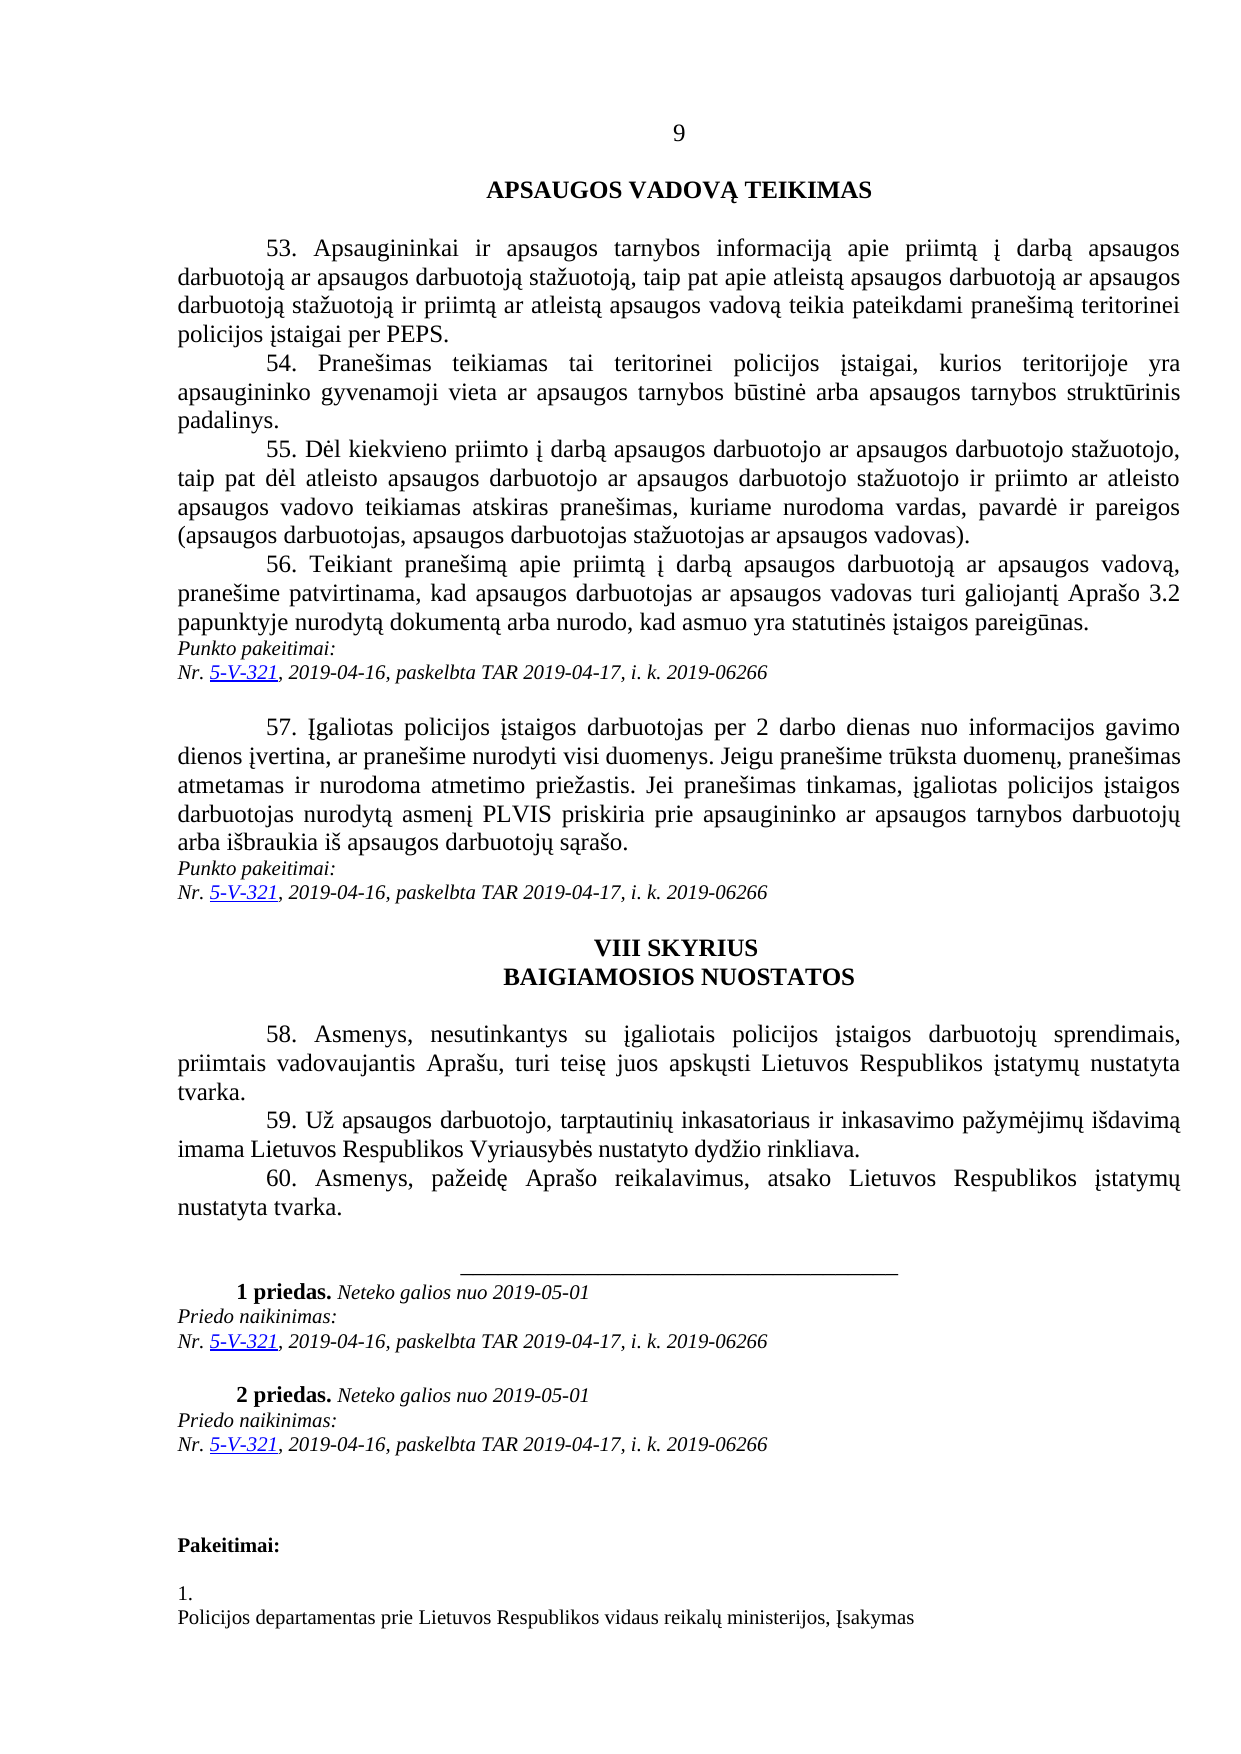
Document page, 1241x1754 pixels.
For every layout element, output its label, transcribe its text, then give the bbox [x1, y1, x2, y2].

text 2 priedas. Neteko galios nuo 2019-05-01 [177, 1381, 1181, 1408]
text 57. Įgaliotas policijos įstaigos darbuotojas per 2 darbo dienas nuo informacijos gavimo dienos įvertina, ar pranešime nurodyti visi duomenys. Jeigu pranešime trūksta duomenų, pranešimas atmetamas ir nurodoma atmetimo priežastis. Jei pranešimas tinkamas, įgaliotas policijos įstaigos darbuotojas nurodytą asmenį PLVIS priskiria prie apsaugininko ar apsaugos tarnybos darbuotojų arba išbraukia iš apsaugos darbuotojų sąrašo. [177, 712, 1181, 856]
text 60. Asmenys, pažeidę Aprašo reikalavimus, atsako Lietuvos Respublikos įstatymų nustatyta tvarka. [177, 1163, 1181, 1221]
text ___________________________________ [177, 1249, 1181, 1278]
text 54. Pranešimas teikiamas tai teritorinei policijos įstaigai, kurios teritorijoje yra apsaugininko gyvenamoji vieta ar apsaugos tarnybos būstinė arba apsaugos tarnybos struktūrinis padalinys. [177, 348, 1181, 434]
text 1. [177, 1581, 1181, 1605]
text Pakeitimai: [177, 1533, 1181, 1557]
text Priedo naikinimas: [177, 1408, 1181, 1432]
text Priedo naikinimas: [177, 1304, 1181, 1328]
text Punkto pakeitimai: [177, 636, 1181, 660]
text Policijos departamentas prie Lietuvos Respublikos vidaus reikalų ministerijos, Įsakymas [177, 1605, 1181, 1629]
text 56. Teikiant pranešimą apie priimtą į darbą apsaugos darbuotoją ar apsaugos vadovą, pranešime patvirtinama, kad apsaugos darbuotojas ar apsaugos vadovas turi galiojantį Aprašo 3.2 papunktyje nurodytą dokumentą arba nurodo, kad asmuo yra statutinės įstaigos pareigūnas. [177, 549, 1181, 636]
text 53. Apsaugininkai ir apsaugos tarnybos informaciją apie priimtą į darbą apsaugos darbuotoją ar apsaugos darbuotoją stažuotoją, taip pat apie atleistą apsaugos darbuotoją ar apsaugos darbuotoją stažuotoją ir priimtą ar atleistą apsaugos vadovą teikia pateikdami pranešimą teritorinei policijos įstaigai per PEPS. [177, 233, 1181, 348]
text 59. Už apsaugos darbuotojo, tarptautinių inkasatoriaus ir inkasavimo pažymėjimų išdavimą imama Lietuvos Respublikos Vyriausybės nustatyto dydžio rinkliava. [177, 1106, 1181, 1163]
text VIII SKYRIUS [177, 933, 1181, 962]
text APSAUGOS VADOVĄ TEIKIMAS [177, 176, 1181, 204]
text Punkto pakeitimai: [177, 856, 1181, 880]
text BAIGIAMOSIOS NUOSTATOS [177, 962, 1181, 991]
text 1 priedas. Neteko galios nuo 2019-05-01 [177, 1278, 1181, 1304]
text 55. Dėl kiekvieno priimto į darbą apsaugos darbuotojo ar apsaugos darbuotojo stažuotojo, taip pat dėl atleisto apsaugos darbuotojo ar apsaugos darbuotojo stažuotojo ir priimto ar atleisto apsaugos vadovo teikiamas atskiras pranešimas, kuriame nurodoma vardas, pavardė ir pareigos (apsaugos darbuotojas, apsaugos darbuotojas stažuotojas ar apsaugos vadovas). [177, 434, 1181, 549]
text Nr. 5-V-321, 2019-04-16, paskelbta TAR 2019-04-17, i. k. 2019-06266 [177, 660, 1181, 684]
text 58. Asmenys, nesutinkantys su įgaliotais policijos įstaigos darbuotojų sprendimais, priimtais vadovaujantis Aprašu, turi teisę juos apskųsti Lietuvos Respublikos įstatymų nustatyta tvarka. [177, 1019, 1181, 1106]
text Nr. 5-V-321, 2019-04-16, paskelbta TAR 2019-04-17, i. k. 2019-06266 [177, 1432, 1181, 1456]
text Nr. 5-V-321, 2019-04-16, paskelbta TAR 2019-04-17, i. k. 2019-06266 [177, 880, 1181, 904]
text Nr. 5-V-321, 2019-04-16, paskelbta TAR 2019-04-17, i. k. 2019-06266 [177, 1328, 1181, 1353]
